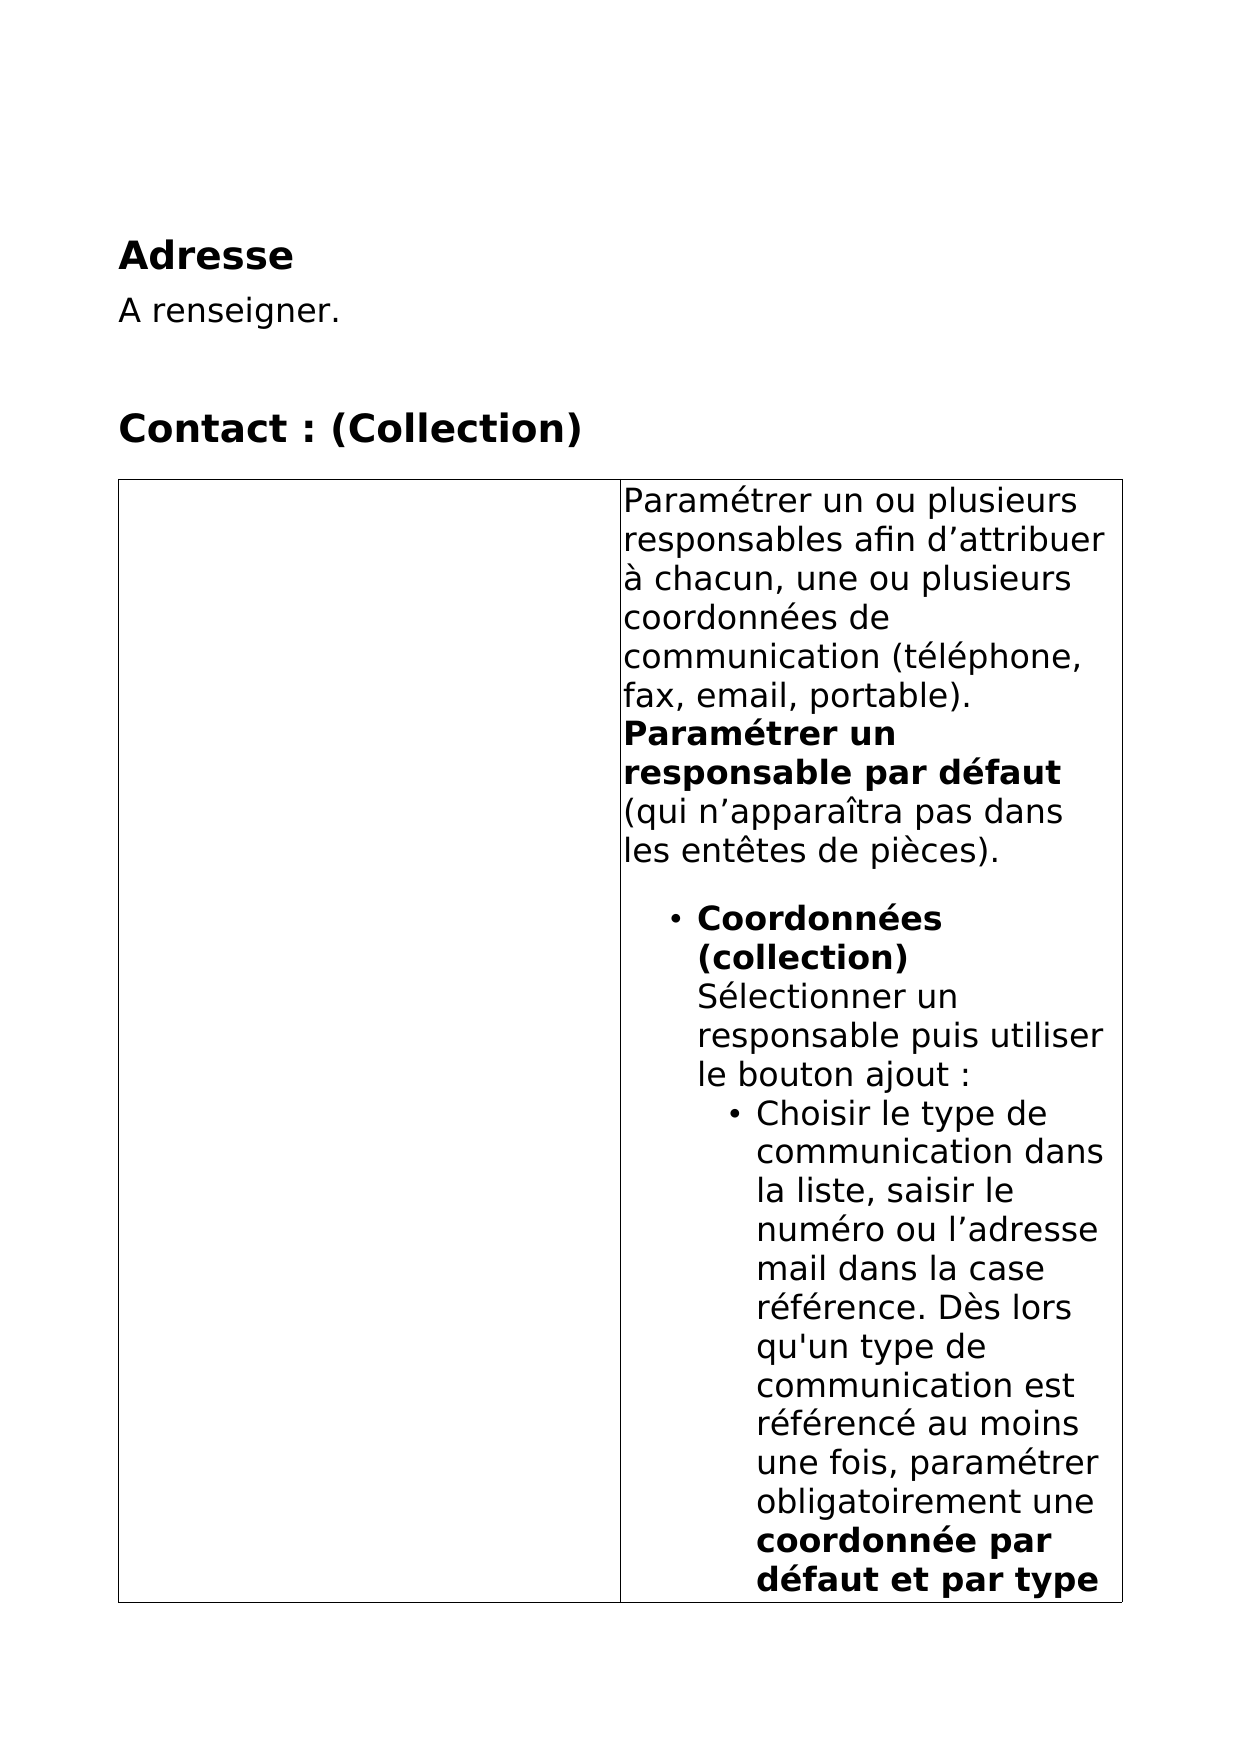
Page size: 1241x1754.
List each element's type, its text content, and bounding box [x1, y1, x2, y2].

subtitle Contact : (Collection) [118, 406, 1122, 451]
text A renseigner. [118, 291, 1122, 369]
table_header [119, 480, 620, 1602]
table_header Paramétrer un ou plusieurs responsables afin d’attribuer à chacun, une ou plusieurs coordonnées de communication (téléphone, fax, email, portable). Paramétrer un responsable par défaut (qui n’apparaîtra pas dans les entêtes de pièces). Coordonnées (collection) Sélectionner un responsable puis utiliser le bouton ajout : Choisir le type de communication dans la liste, saisir le numéro ou l’adresse mail dans la case référence. Dès lors qu'un type de communication est référencé au moins une fois, paramétrer obligatoirement une coordonnée par défaut et par type [621, 480, 1122, 1602]
subtitle Adresse [118, 233, 1122, 278]
